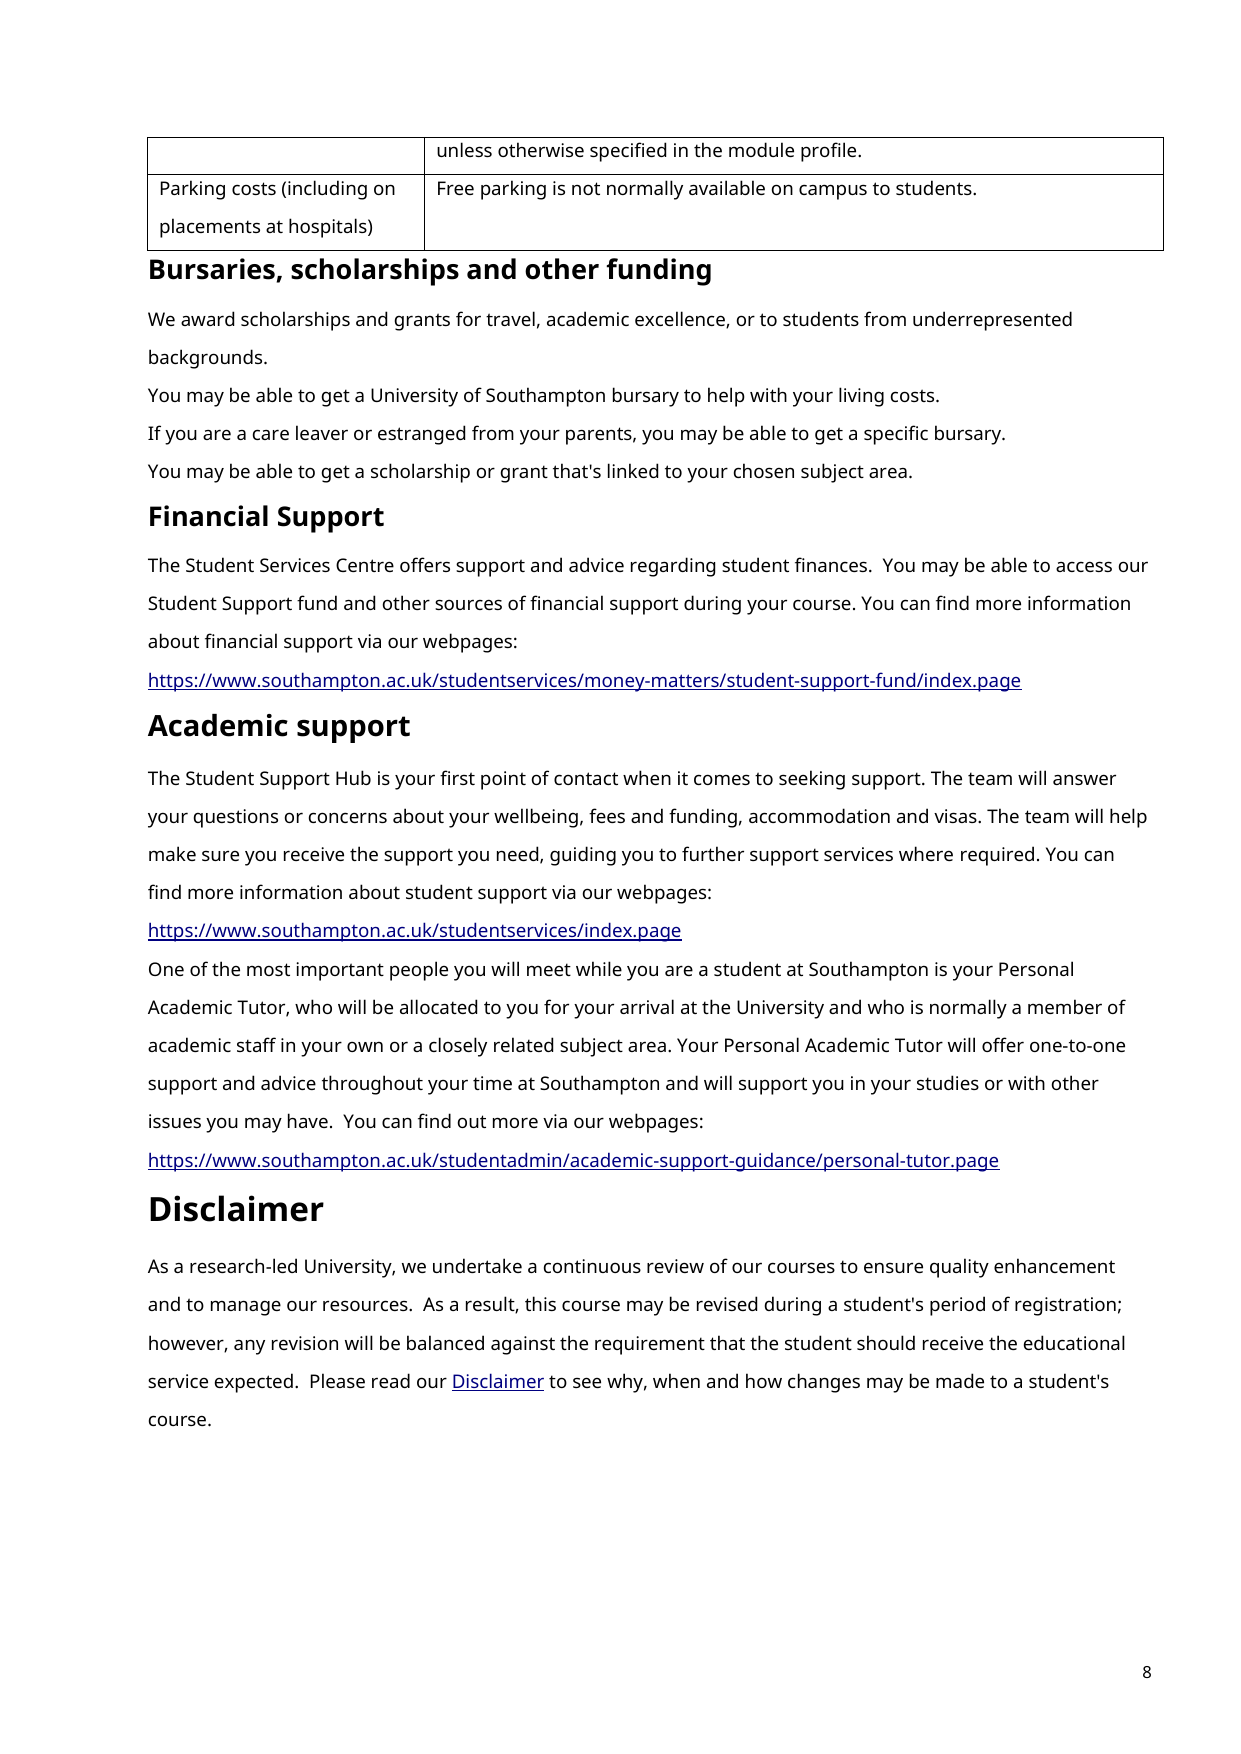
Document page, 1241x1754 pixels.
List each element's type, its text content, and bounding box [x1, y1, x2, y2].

text As a research-led University, we undertake a continuous review of our courses to ensure quality enhancement and to manage our resources. As a result, this course may be revised during a student's period of registration; however, any revision will be balanced against the requirement that the student should receive the educational service expected. Please read our Disclaimer to see why, when and how changes may be made to a student's course. [148, 1253, 1152, 1432]
subtitle Financial Support [148, 497, 1152, 534]
text https://www.southampton.ac.uk/studentservices/index.page [148, 918, 1152, 943]
text You may be able to get a University of Southampton bursary to help with your living costs. [148, 382, 1152, 408]
text You may be able to get a scholarship or grant that's linked to your chosen subject area. [148, 459, 1152, 484]
subtitle Academic support [148, 705, 1152, 745]
text The Student Services Centre offers support and advice regarding student finances. You may be able to access our Student Support fund and other sources of financial support during your course. You can find more information about financial support via our webpages: https://www.southampton.ac.uk/studentservices/money-matters/student-support-fund/index.page [148, 552, 1152, 693]
table_cell Free parking is not normally available on campus to students. [425, 175, 1163, 249]
text We award scholarships and grants for travel, academic excellence, or to students from underrepresented backgrounds. [148, 306, 1152, 370]
table_cell Parking costs (including on placements at hospitals) [148, 175, 424, 249]
subtitle Disclaimer [148, 1185, 1152, 1231]
subtitle Bursaries, scholarships and other funding [148, 251, 1152, 287]
text https://www.southampton.ac.uk/studentadmin/academic-support-guidance/personal-tutor.page [148, 1147, 1152, 1173]
table_cell [148, 138, 424, 174]
text If you are a care leaver or estranged from your parents, you may be able to get a specific bursary. [148, 421, 1152, 446]
table_cell unless otherwise specified in the module profile. [425, 138, 1163, 174]
text One of the most important people you will meet while you are a student at Southampton is your Personal Academic Tutor, who will be allocated to you for your arrival at the University and who is normally a member of academic staff in your own or a closely related subject area. Your Personal Academic Tutor will offer one-to-one support and advice throughout your time at Southampton and will support you in your studies or with other issues you may have. You can find out more via our webpages: [148, 956, 1152, 1134]
text The Student Support Hub is your first point of contact when it comes to seeking support. The team will answer your questions or concerns about your wellbeing, fees and funding, accommodation and visas. The team will help make sure you receive the support you need, guiding you to further support services where required. You can find more information about student support via our webpages: [148, 765, 1152, 905]
